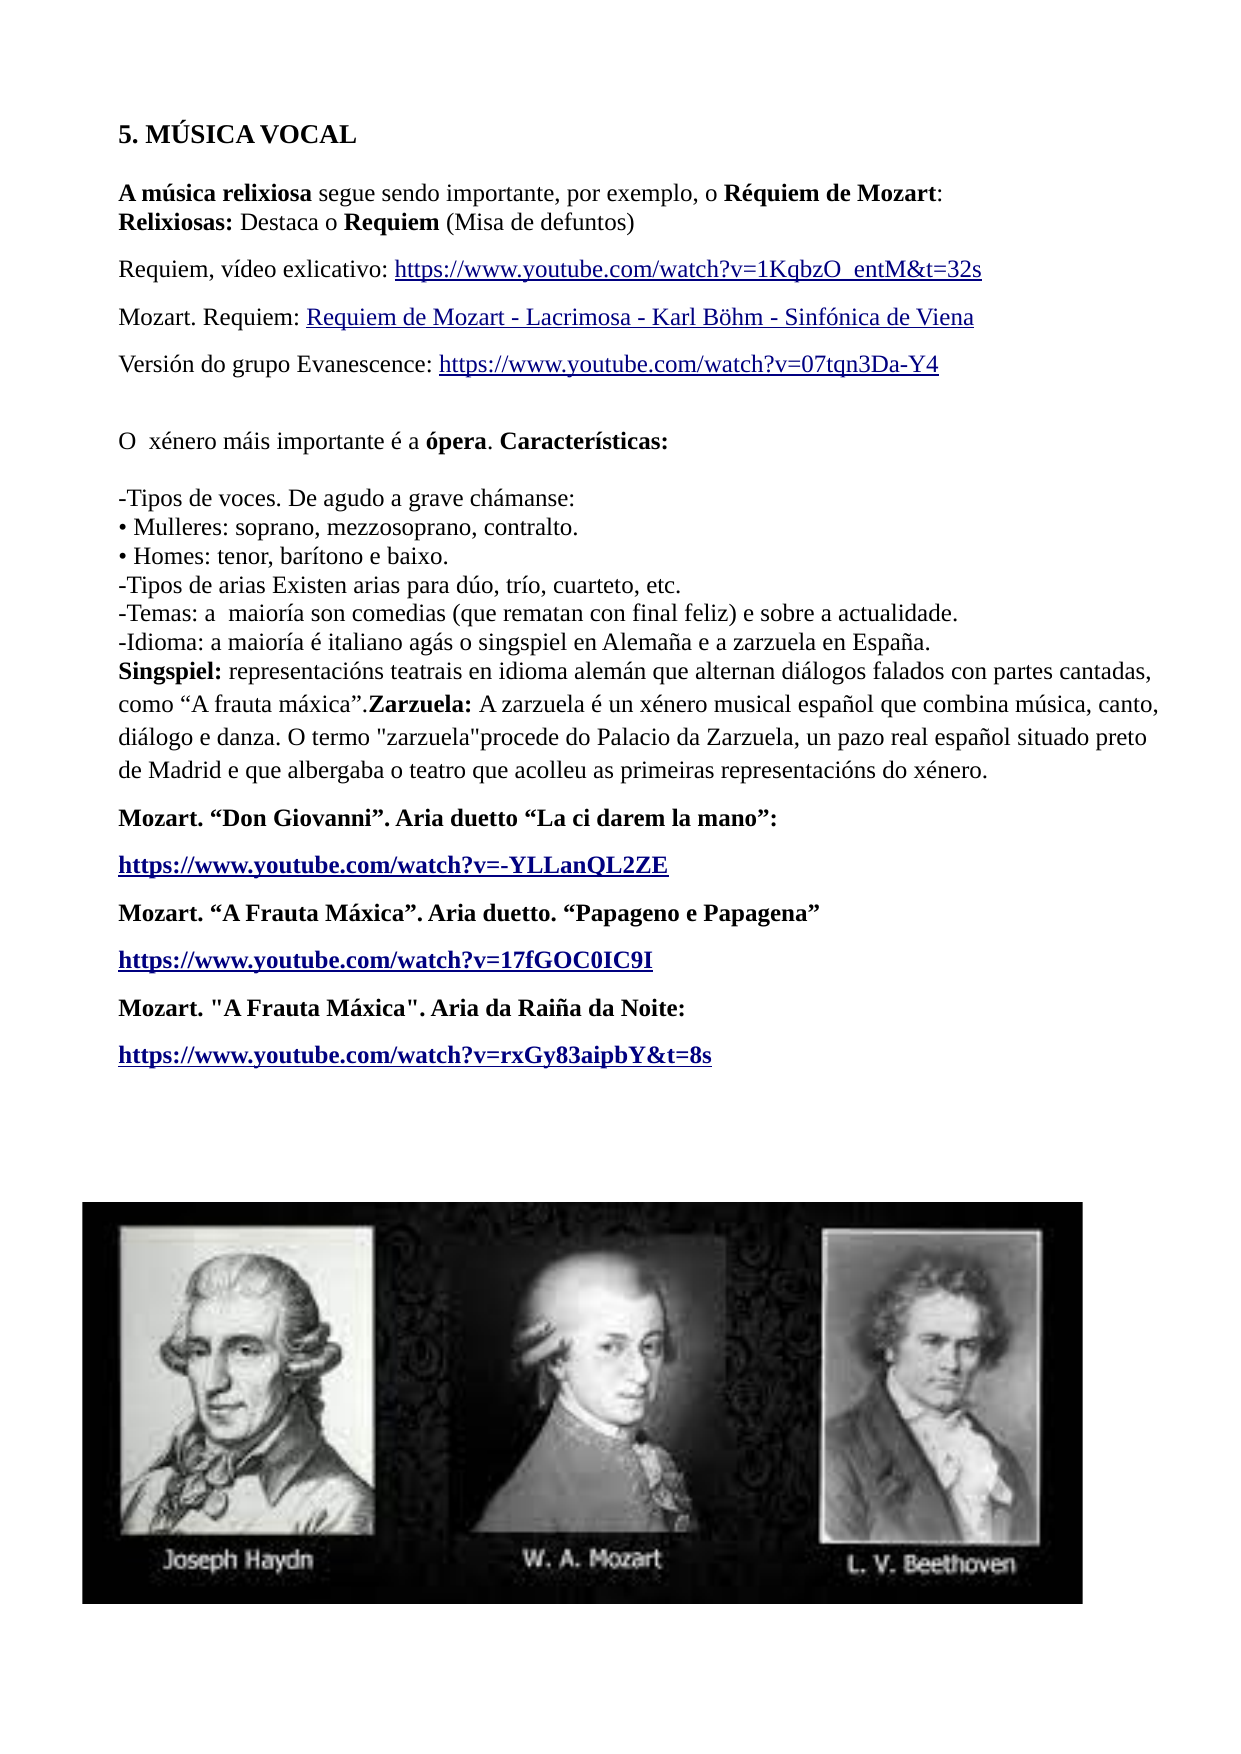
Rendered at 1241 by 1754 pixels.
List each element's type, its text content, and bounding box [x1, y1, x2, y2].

text Singspiel: representacións teatrais en idioma alemán que alternan diálogos falados con partes cantadas, como “A frauta máxica”.Zarzuela: A zarzuela é un xénero musical español que combina música, canto, diálogo e danza. O termo "zarzuela"procede do Palacio da Zarzuela, un pazo real español situado preto de Madrid e que albergaba o teatro que acolleu as primeiras representacións do xénero. [118, 656, 1163, 784]
text • Mulleres: soprano, mezzosoprano, contralto. [118, 512, 1163, 541]
text Mozart. “Don Giovanni”. Aria duetto “La ci darem la mano”: [118, 803, 1163, 831]
text Requiem, vídeo exlicativo: https://www.youtube.com/watch?v=1KqbzO_entM&t=32s [118, 254, 1163, 283]
text -Tipos de arias Existen arias para dúo, trío, cuarteto, etc. [118, 570, 1163, 598]
text A música relixiosa segue sendo importante, por exemplo, o Réquiem de Mozart: [118, 178, 1163, 207]
text -Temas: a maioría son comedias (que rematan con final feliz) e sobre a actualidade. [118, 598, 1163, 627]
text https://www.youtube.com/watch?v=-YLLanQL2ZE [118, 850, 1163, 879]
text Versión do grupo Evanescence: https://www.youtube.com/watch?v=07tqn3Da-Y4 [118, 349, 1163, 378]
text https://www.youtube.com/watch?v=17fGOC0IC9I [118, 945, 1163, 974]
text -Idioma: a maioría é italiano agás o singspiel en Alemaña e a zarzuela en España. [118, 627, 1163, 656]
text -Tipos de voces. De agudo a grave chámanse: [118, 483, 1163, 512]
text • Homes: tenor, barítono e baixo. [118, 541, 1163, 570]
text Mozart. “A Frauta Máxica”. Aria duetto. “Papageno e Papagena” [118, 898, 1163, 927]
text Mozart. Requiem: Requiem de Mozart - Lacrimosa - Karl Böhm - Sinfónica de Viena [118, 302, 1163, 331]
picture [82, 1202, 1083, 1604]
text Relixiosas: Destaca o Requiem (Misa de defuntos) [118, 207, 1163, 236]
text O xénero máis importante é a ópera. Características: [118, 426, 1163, 455]
text 5. MÚSICA VOCAL [118, 118, 1163, 149]
text https://www.youtube.com/watch?v=rxGy83aipbY&t=8s [118, 1041, 1163, 1069]
text Mozart. "A Frauta Máxica". Aria da Raiña da Noite: [118, 993, 1163, 1022]
